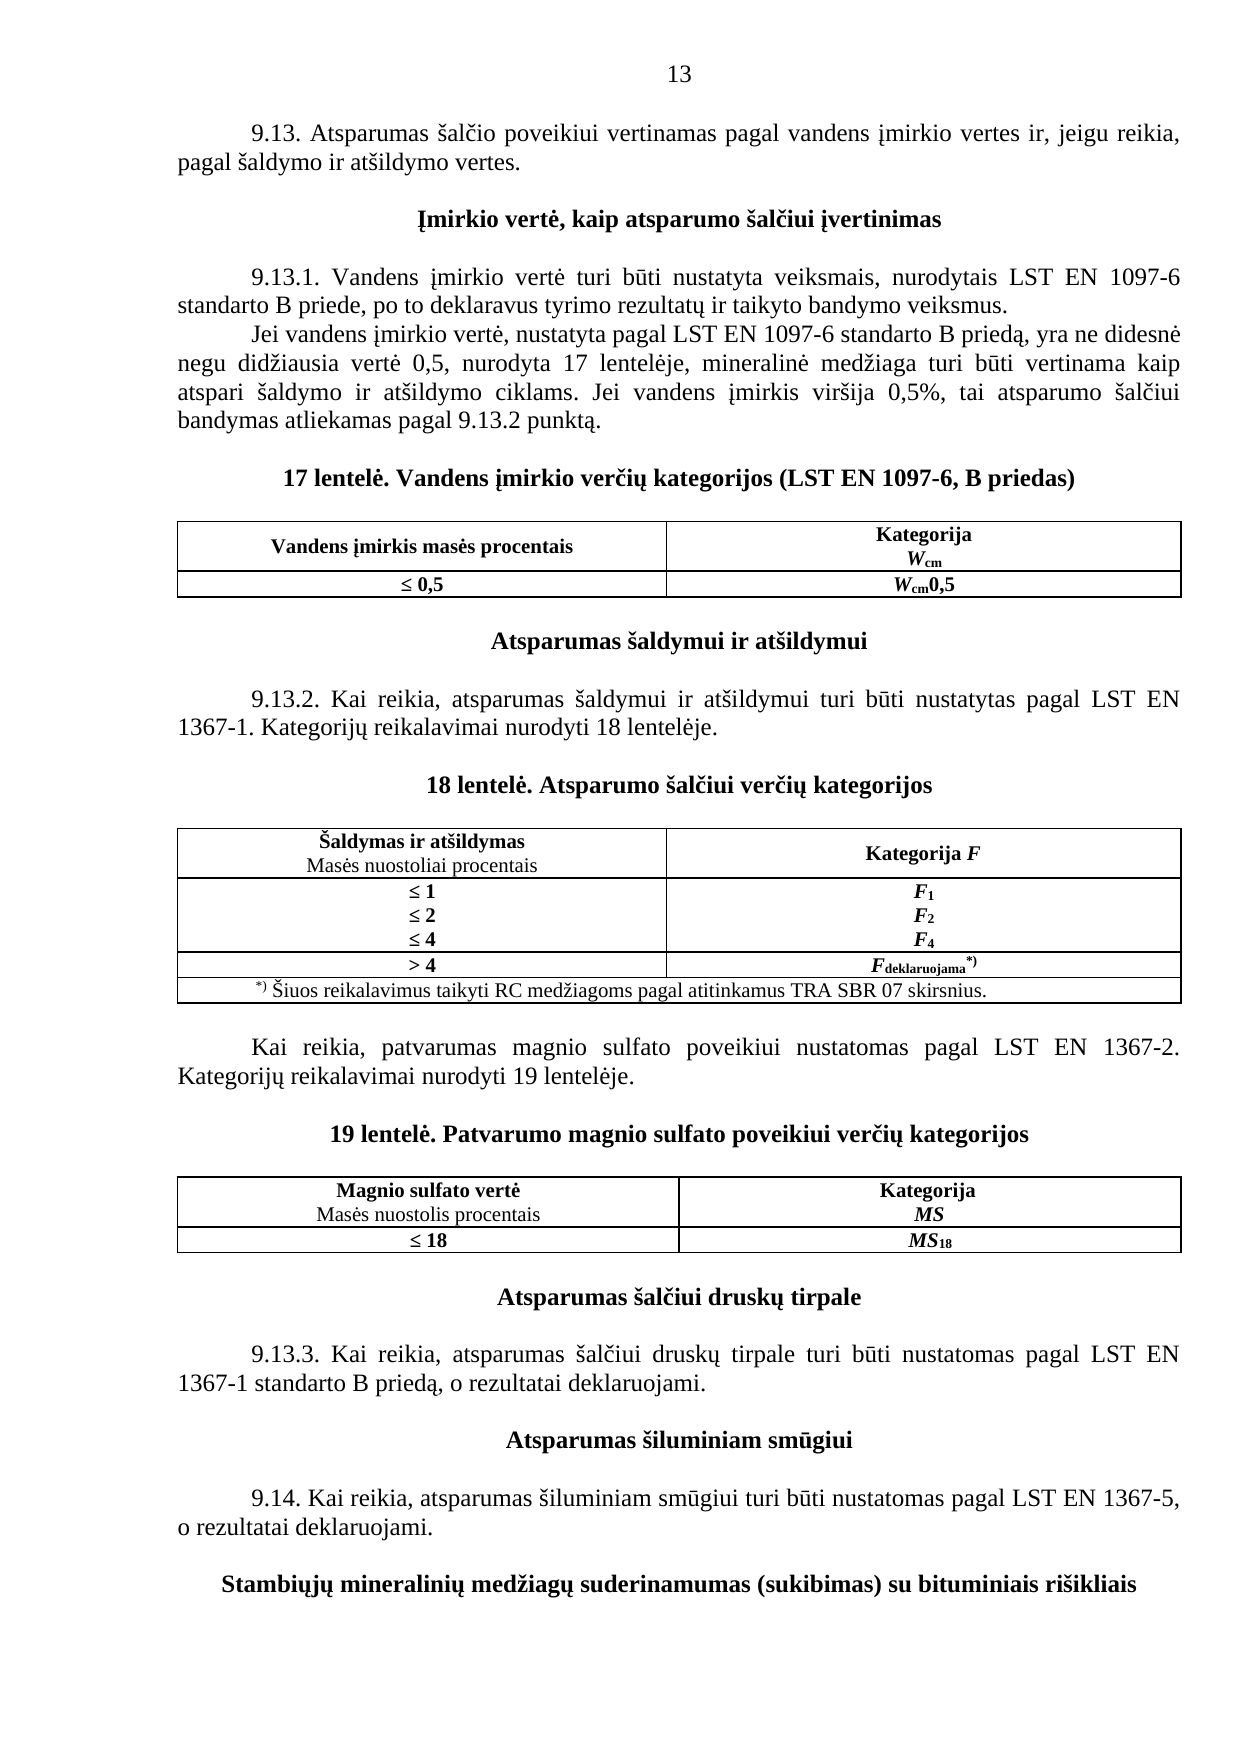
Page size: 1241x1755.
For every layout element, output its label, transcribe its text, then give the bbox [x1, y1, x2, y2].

text 9.13.1. Vandens įmirkio vertė turi būti nustatyta veiksmais, nurodytais LST EN 1097-6 standarto B priede, po to deklaravus tyrimo rezultatų ir taikyto bandymo veiksmus. [177, 262, 1181, 319]
table_cell ≤ 1 [662, 879, 666, 903]
text Įmirkio vertė, kaip atsparumo šalčiui įvertinimas [177, 204, 1181, 233]
table_cell > 4 [662, 953, 666, 977]
text 17 lentelė. Vandens įmirkio verčių kategorijos (LST EN 1097-6, B priedas) [177, 463, 1181, 492]
table_cell ≤ 2 [662, 903, 666, 927]
text 19 lentelė. Patvarumo magnio sulfato poveikiui verčių kategorijos [177, 1119, 1181, 1147]
table_cell F2 [667, 903, 671, 927]
text Kai reikia, patvarumas magnio sulfato poveikiui nustatomas pagal LST EN 1367-2. Kategorijų reikalavimai nurodyti 19 lentelėje. [177, 1032, 1181, 1090]
text 9.13. Atsparumas šalčio poveikiui vertinamas pagal vandens įmirkio vertes ir, jeigu reikia, pagal šaldymo ir atšildymo vertes. [177, 118, 1181, 176]
text 9.13.3. Kai reikia, atsparumas šalčiui druskų tirpale turi būti nustatomas pagal LST EN 1367-1 standarto B priedą, o rezultatai deklaruojami. [177, 1339, 1181, 1397]
table_cell F1 [667, 879, 671, 903]
table_header Vandens įmirkis masės procentais [178, 522, 666, 570]
table_cell F4 [667, 927, 671, 951]
table_cell ≤ 4 [662, 927, 666, 951]
text 9.13.2. Kai reikia, atsparumas šaldymui ir atšildymui turi būti nustatytas pagal LST EN 1367-1. Kategorijų reikalavimai nurodyti 18 lentelėje. [177, 684, 1181, 741]
text 18 lentelė. Atsparumo šalčiui verčių kategorijos [177, 770, 1181, 799]
text Atsparumas šiluminiam smūgiui [177, 1426, 1181, 1454]
text Stambiųjų mineralinių medžiagų suderinamumas (sukibimas) su bituminiais rišikliais [177, 1569, 1181, 1598]
text Atsparumas šaldymui ir atšildymui [177, 626, 1181, 655]
text 9.14. Kai reikia, atsparumas šiluminiam smūgiui turi būti nustatomas pagal LST EN 1367-5, o rezultatai deklaruojami. [177, 1483, 1181, 1541]
text Jei vandens įmirkio vertė, nustatyta pagal LST EN 1097-6 standarto B priedą, yra ne didesnė negu didžiausia vertė 0,5, nurodyta 17 lentelėje, mineralinė medžiaga turi būti vertinama kaip atspari šaldymo ir atšildymo ciklams. Jei vandens įmirkis viršija 0,5%, tai atsparumo šalčiui bandymas atliekamas pagal 9.13.2 punktą. [177, 319, 1181, 434]
table_header Kategorija F [667, 829, 1180, 877]
text Atsparumas šalčiui druskų tirpale [177, 1282, 1181, 1311]
